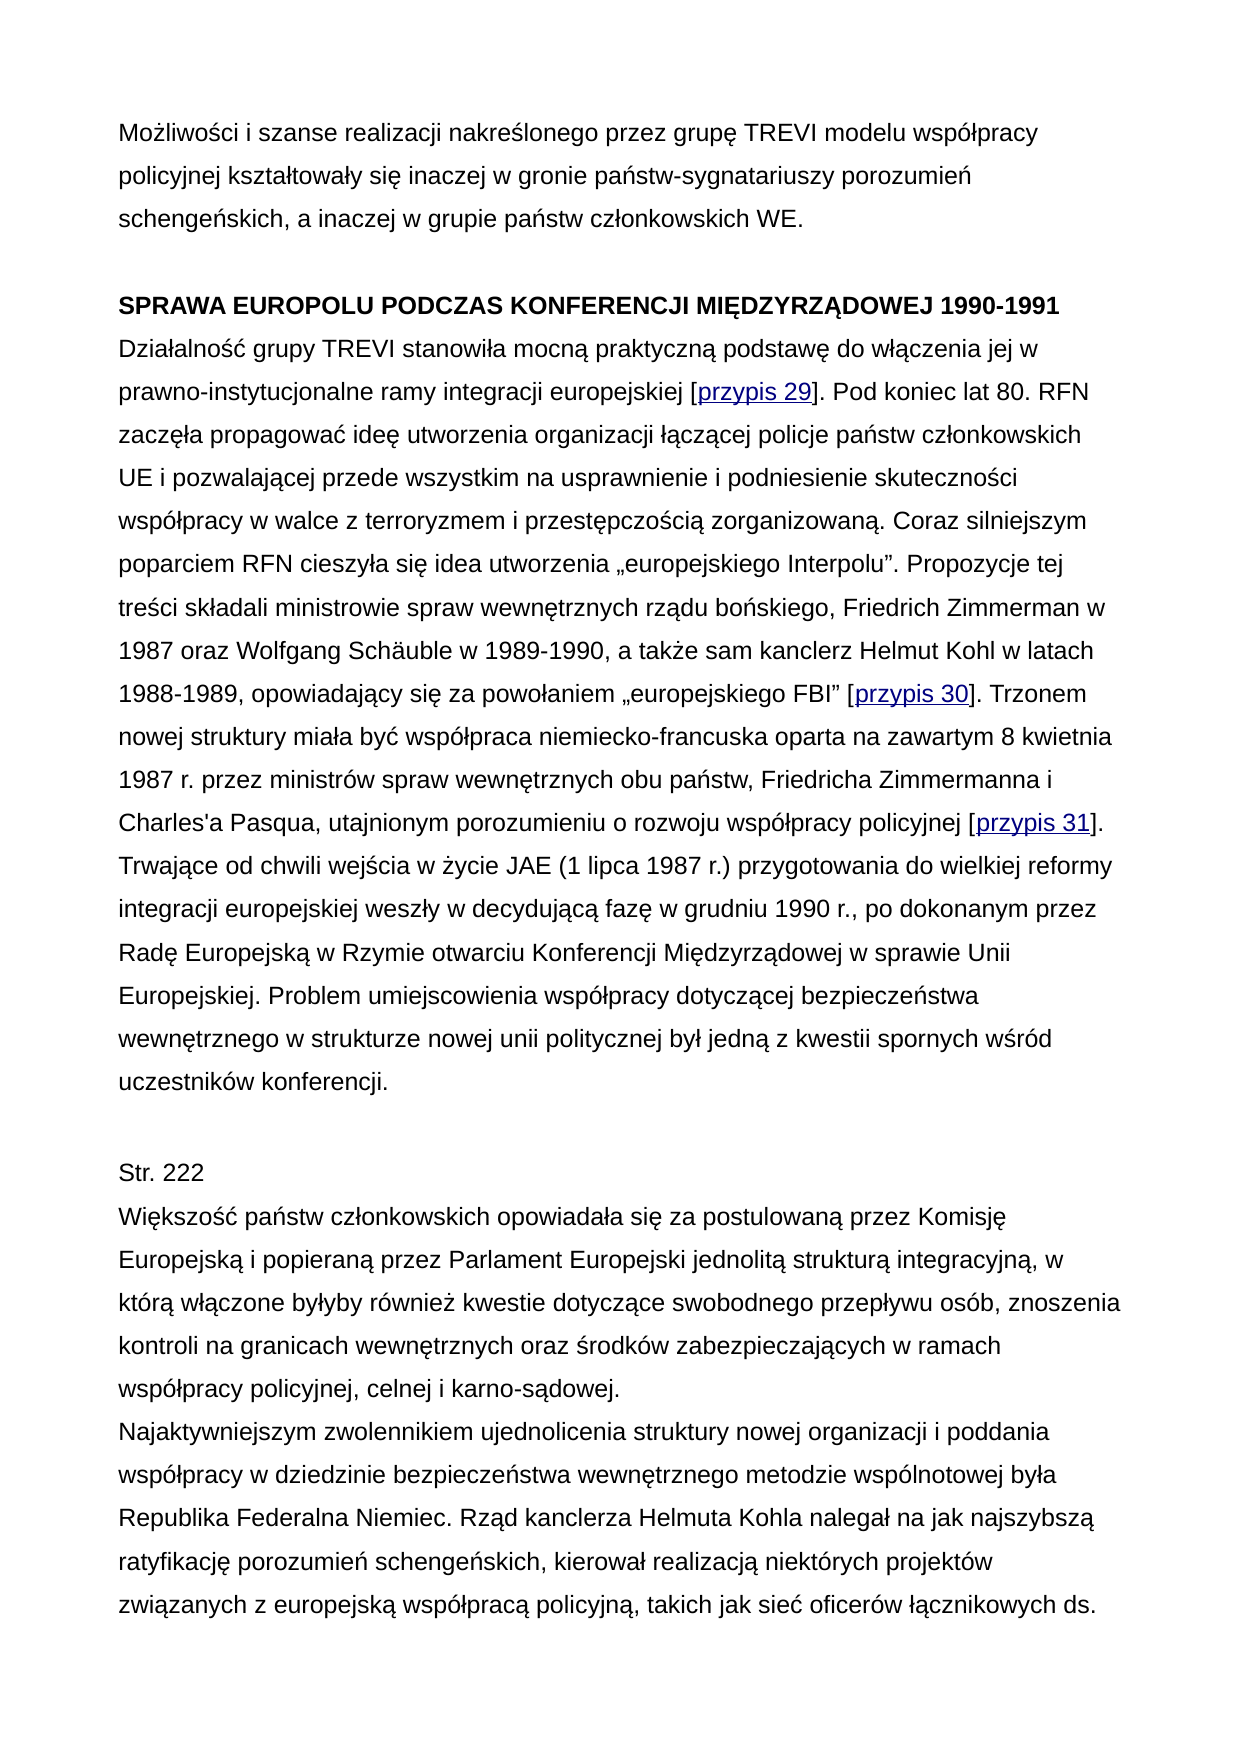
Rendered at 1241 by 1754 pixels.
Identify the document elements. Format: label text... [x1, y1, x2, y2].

text Najaktywniejszym zwolennikiem ujednolicenia struktury nowej organizacji i poddania współpracy w dziedzinie bezpieczeństwa wewnętrznego metodzie wspólnotowej była Republika Federalna Niemiec. Rząd kanclerza Helmuta Kohla nalegał na jak najszybszą ratyfikację porozumień schengeńskich, kierował realizacją niektórych projektów związanych z europejską współpracą policyjną, takich jak sieć oficerów łącznikowych ds. [118, 1417, 1122, 1618]
subtitle SPRAWA EUROPOLU PODCZAS KONFERENCJI MIĘDZYRZĄDOWEJ 1990-1991 [118, 291, 1122, 319]
text Str. 222 [118, 1158, 1122, 1187]
text Możliwości i szanse realizacji nakreślonego przez grupę TREVI modelu współpracy policyjnej kształtowały się inaczej w gronie państw-sygnatariuszy porozumień schengeńskich, a inaczej w grupie państw członkowskich WE. [118, 118, 1122, 233]
text Działalność grupy TREVI stanowiła mocną praktyczną podstawę do włączenia jej w prawno-instytucjonalne ramy integracji europejskiej [przypis 29]. Pod koniec lat 80. RFN zaczęła propagować ideę utworzenia organizacji łączącej policje państw członkowskich UE i pozwalającej przede wszystkim na usprawnienie i podniesienie skuteczności współpracy w walce z terroryzmem i przestępczością zorganizowaną. Coraz silniejszym poparciem RFN cieszyła się idea utworzenia „europejskiego Interpolu”. Propozycje tej treści składali ministrowie spraw wewnętrznych rządu bońskiego, Friedrich Zimmerman w 1987 oraz Wolfgang Schäuble w 1989-1990, a także sam kanclerz Helmut Kohl w latach 1988-1989, opowiadający się za powołaniem „europejskiego FBI” [przypis 30]. Trzonem nowej struktury miała być współpraca niemiecko-francuska oparta na zawartym 8 kwietnia 1987 r. przez ministrów spraw wewnętrznych obu państw, Friedricha Zimmermanna i Charles'a Pasqua, utajnionym porozumieniu o rozwoju współpracy policyjnej [przypis 31]. [118, 334, 1122, 837]
text Większość państw członkowskich opowiadała się za postulowaną przez Komisję Europejską i popieraną przez Parlament Europejski jednolitą strukturą integracyjną, w którą włączone byłyby również kwestie dotyczące swobodnego przepływu osób, znoszenia kontroli na granicach wewnętrznych oraz środków zabezpieczających w ramach współpracy policyjnej, celnej i karno-sądowej. [118, 1202, 1122, 1403]
text Trwające od chwili wejścia w życie JAE (1 lipca 1987 r.) przygotowania do wielkiej reformy integracji europejskiej weszły w decydującą fazę w grudniu 1990 r., po dokonanym przez Radę Europejską w Rzymie otwarciu Konferencji Międzyrządowej w sprawie Unii Europejskiej. Problem umiejscowienia współpracy dotyczącej bezpieczeństwa wewnętrznego w strukturze nowej unii politycznej był jedną z kwestii spornych wśród uczestników konferencji. [118, 851, 1122, 1096]
